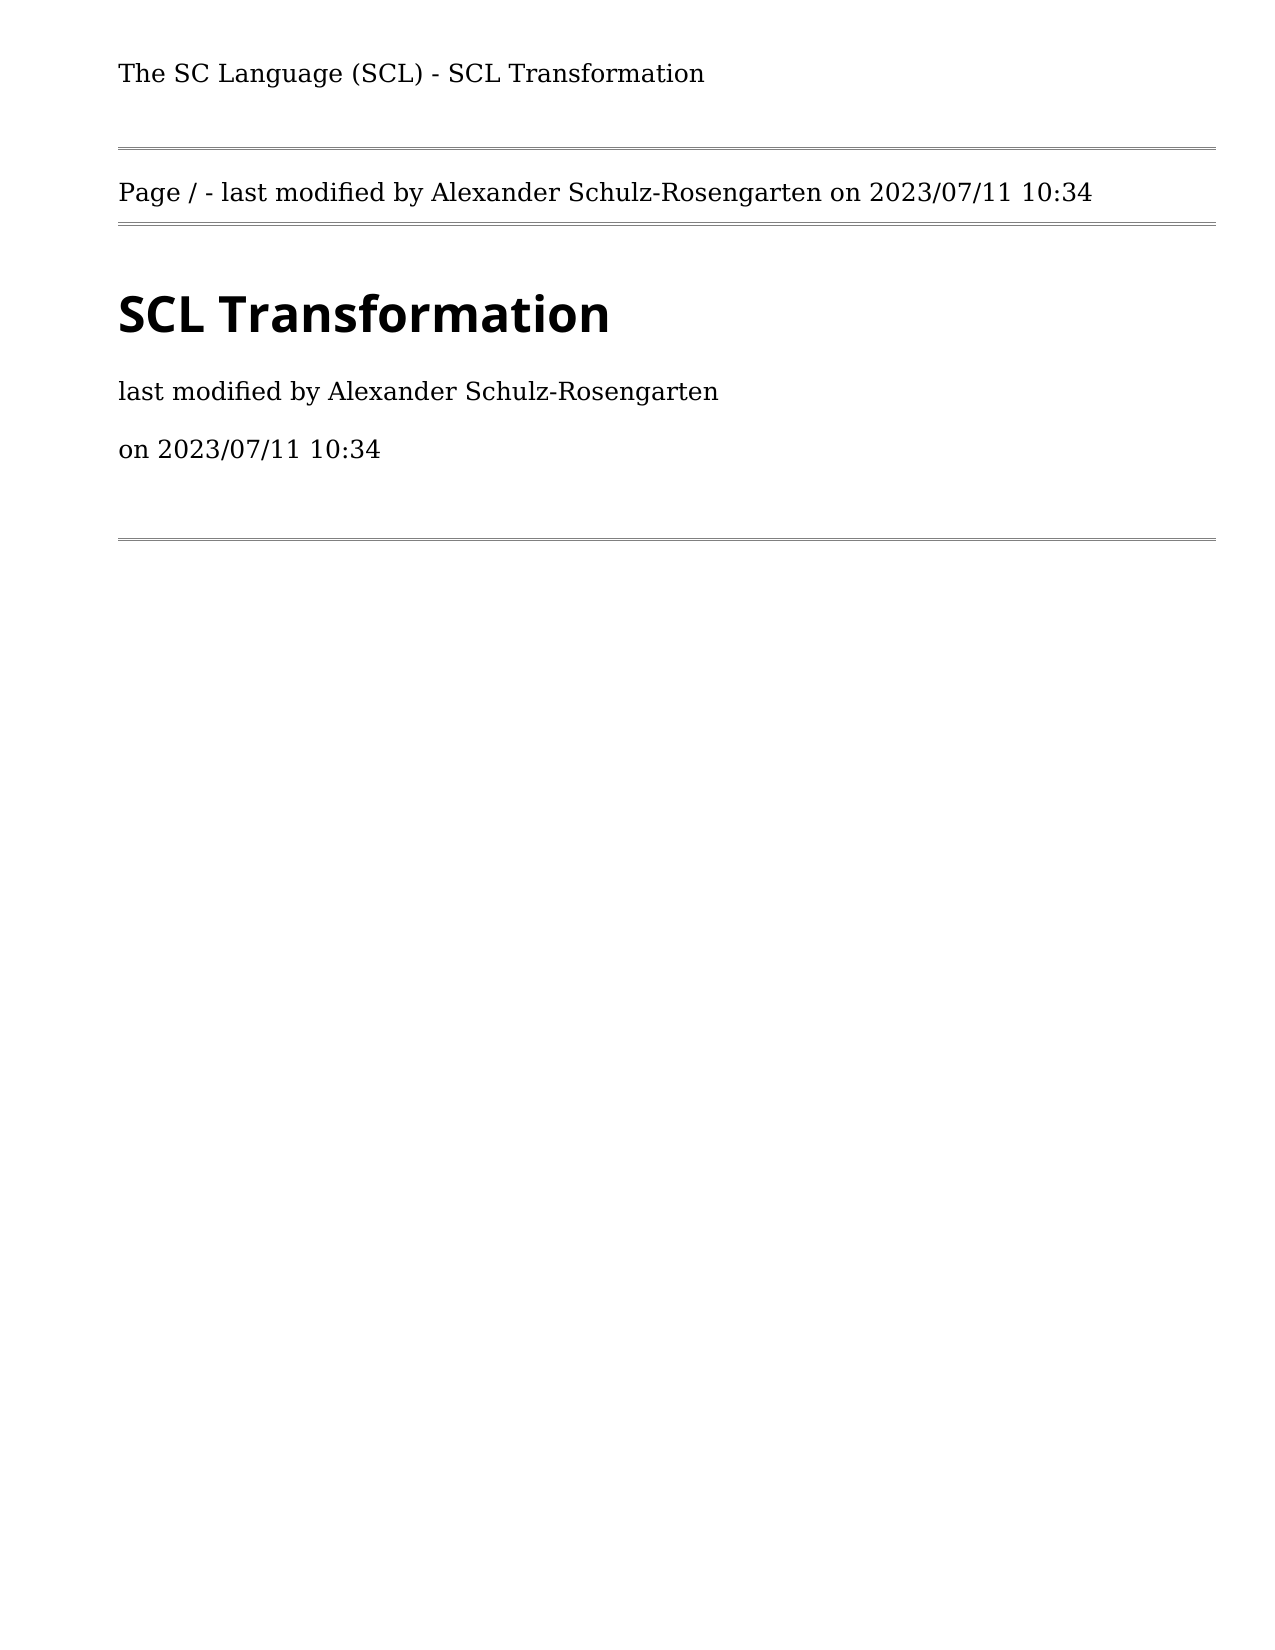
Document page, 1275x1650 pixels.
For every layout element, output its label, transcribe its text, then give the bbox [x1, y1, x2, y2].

text on 2023/07/11 10:34 [118, 435, 1216, 464]
text Page / - last modified by Alexander Schulz-Rosengarten on 2023/07/11 10:34 [118, 179, 1216, 208]
text last modified by Alexander Schulz-Rosengarten [118, 377, 1216, 406]
subtitle SCL Transformation [118, 279, 1216, 347]
text The SC Language (SCL) - SCL Transformation [118, 59, 1216, 88]
